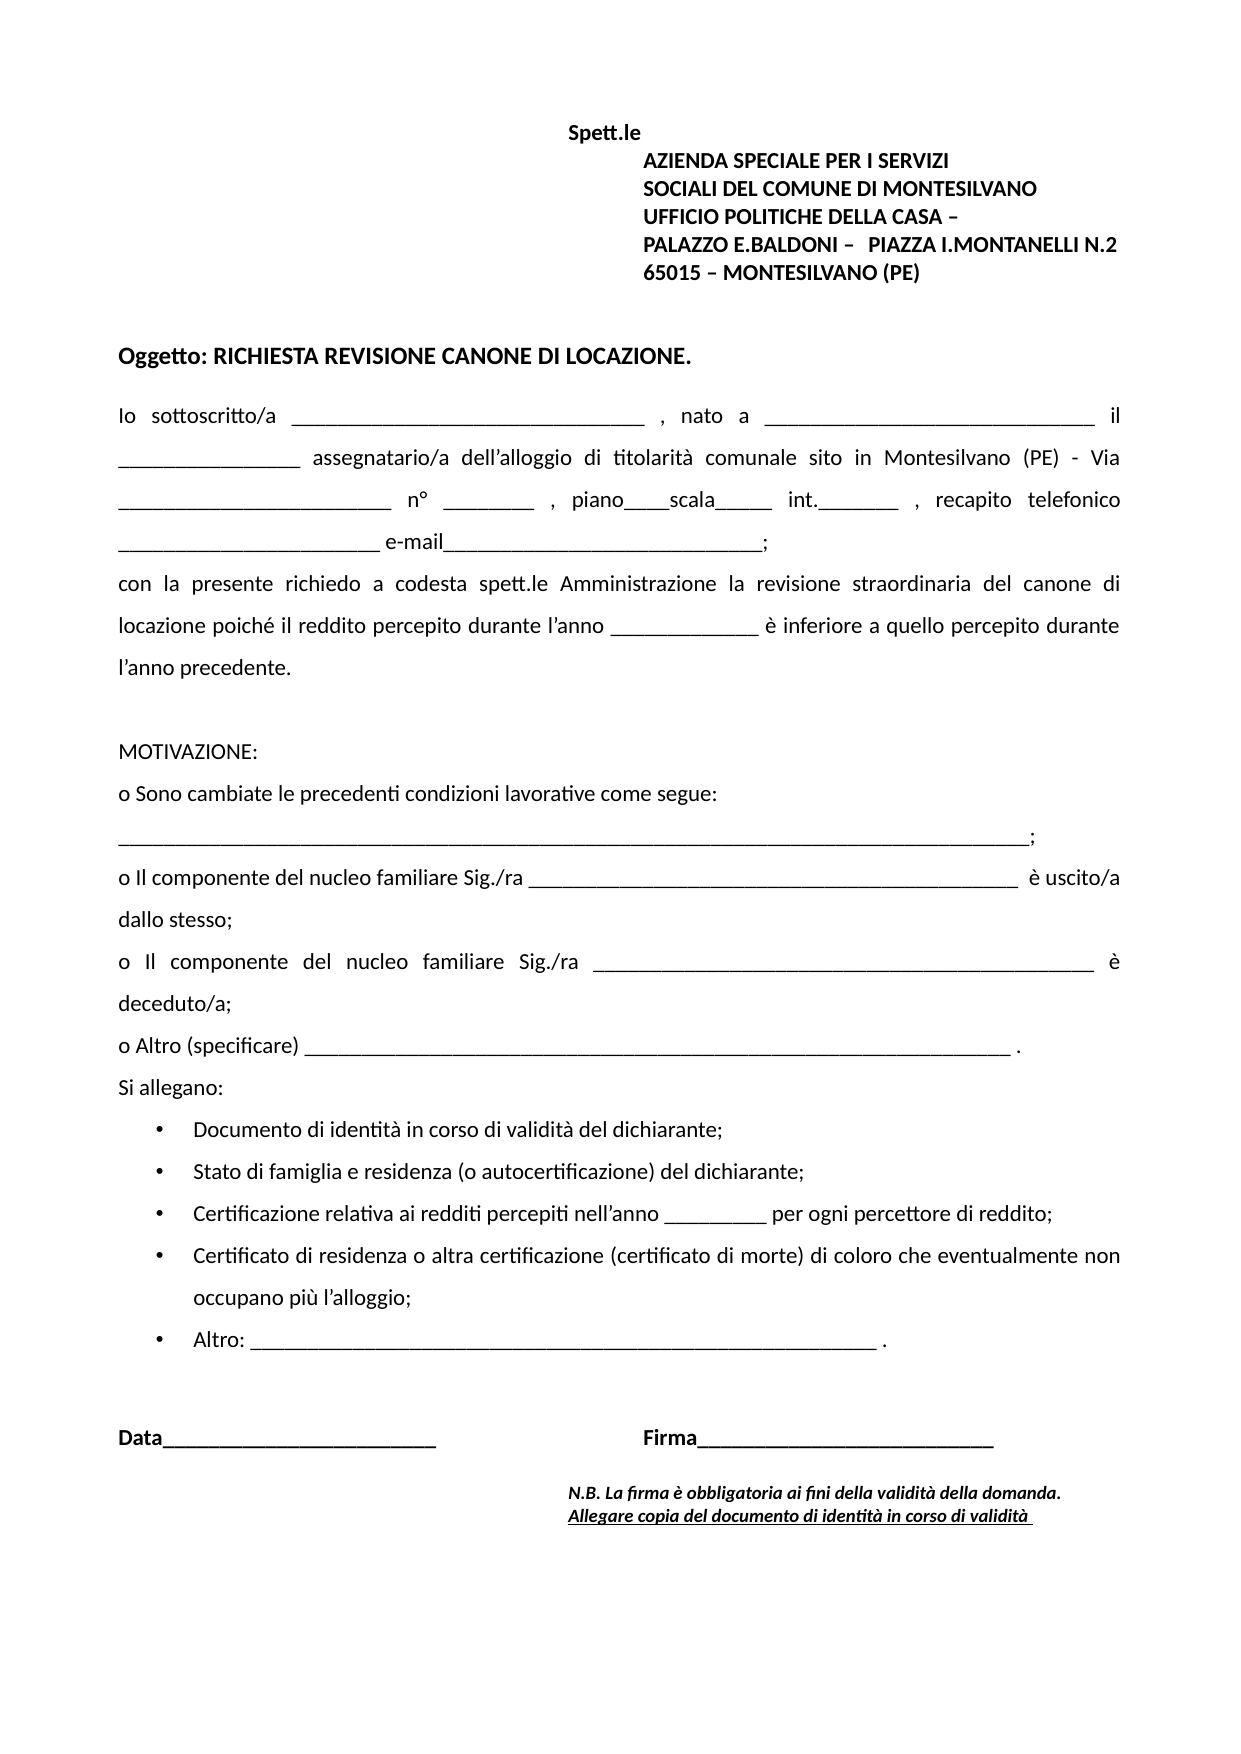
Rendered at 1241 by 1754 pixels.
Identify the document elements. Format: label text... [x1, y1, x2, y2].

text Oggetto: RICHIESTA REVISIONE CANONE DI LOCAZIONE. [118, 340, 1122, 371]
text Si allegano: [118, 1073, 1122, 1101]
text UFFICIO POLITICHE DELLA CASA – PALAZZO E.BALDONI – PIAZZA I.MONTANELLI N.2 [193, 202, 1122, 258]
text o Altro (specificare) ______________________________________________________________ . [118, 1031, 1122, 1059]
text o Sono cambiate le precedenti condizioni lavorative come segue: [118, 779, 1122, 807]
text o Il componente del nucleo familiare Sig./ra ___________________________________________ è uscito/a dallo stesso; [118, 863, 1122, 933]
text Allegare copia del documento di identità in corso di validità [118, 1504, 1122, 1527]
text con la presente richiedo a codesta spett.le Amministrazione la revisione straordinaria del canone di locazione poiché il reddito percepito durante l’anno _____________ è inferiore a quello percepito durante l’anno precedente. [118, 569, 1122, 681]
text o Il componente del nucleo familiare Sig./ra ____________________________________________ è deceduto/a; [118, 947, 1122, 1017]
list Stato di famiglia e residenza (o autocertificazione) del dichiarante; [156, 1157, 1122, 1185]
text ________________________________________________________________________________; [118, 821, 1122, 849]
text Data________________________ Firma__________________________ [118, 1423, 1122, 1451]
text Spett.le [118, 118, 1122, 146]
list Certificato di residenza o altra certificazione (certificato di morte) di coloro che eventualmente non occupano più l’alloggio; [156, 1241, 1122, 1311]
list Altro: _______________________________________________________ . [156, 1325, 1122, 1353]
text N.B. La firma è obbligatoria ai fini della validità della domanda. [118, 1479, 1122, 1504]
text 65015 – MONTESILVANO (PE) [193, 258, 1122, 286]
text Io sottoscritto/a _______________________________ , nato a _____________________________ il ________________ assegnatario/a dell’alloggio di titolarità comunale sito in Montesilvano (PE) - Via ________________________ n° ________ , piano____scala_____ int._______ , recapito telefonico _______________________ e-mail____________________________; [118, 401, 1122, 555]
list Documento di identità in corso di validità del dichiarante; [156, 1115, 1122, 1143]
text AZIENDA SPECIALE PER I SERVIZI SOCIALI DEL COMUNE DI MONTESILVANO [193, 146, 1122, 202]
list Certificazione relativa ai redditi percepiti nell’anno _________ per ogni percettore di reddito; [156, 1199, 1122, 1227]
text MOTIVAZIONE: [118, 737, 1122, 765]
